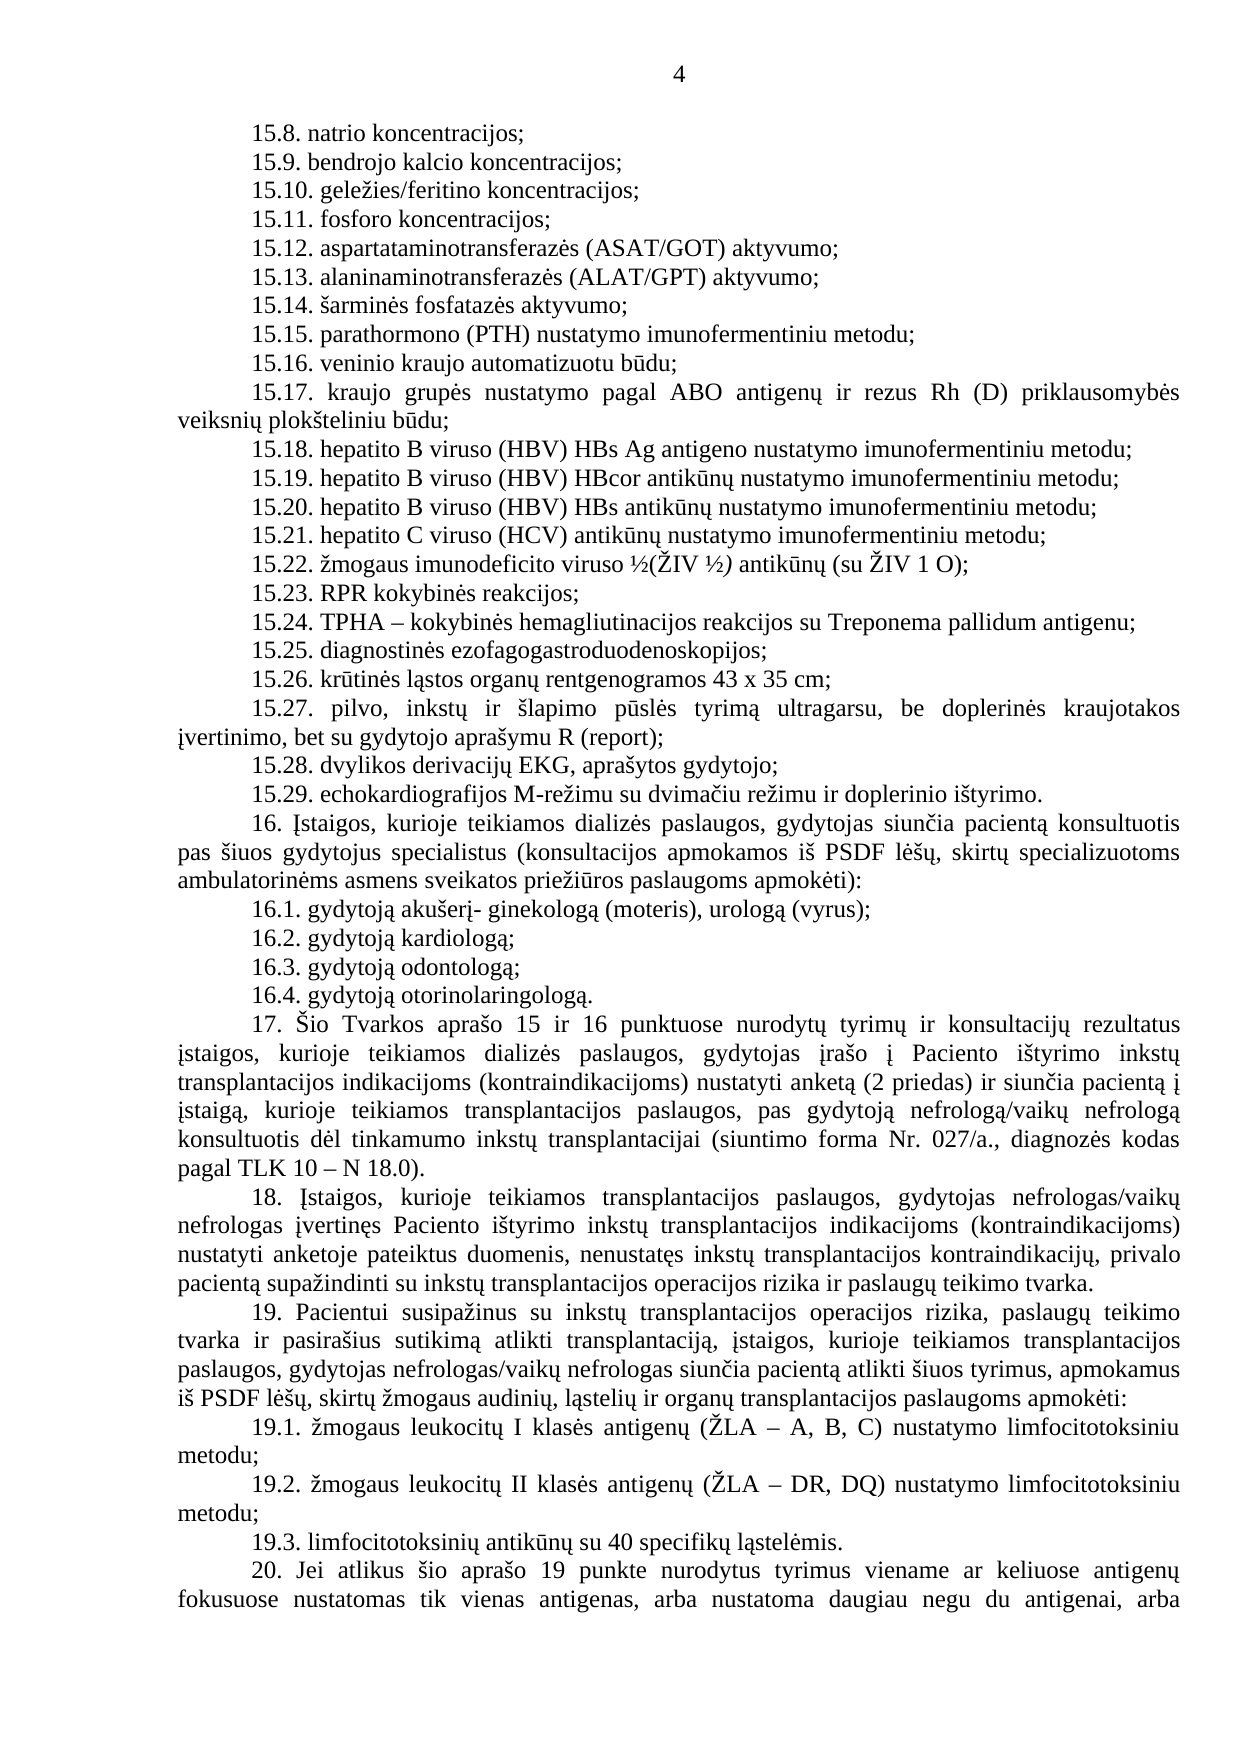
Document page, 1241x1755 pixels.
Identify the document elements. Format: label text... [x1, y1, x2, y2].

text 16. Įstaigos, kurioje teikiamos dializės paslaugos, gydytojas siunčia pacientą konsultuotis pas šiuos gydytojus specialistus (konsultacijos apmokamos iš PSDF lėšų, skirtų specializuotoms ambulatorinėms asmens sveikatos priežiūros paslaugoms apmokėti): [177, 808, 1181, 894]
text 15.13. alaninaminotransferazės (ALAT/GPT) aktyvumo; [177, 262, 1181, 291]
text 16.2. gydytoją kardiologą; [177, 923, 1181, 952]
text 20. Jei atlikus šio aprašo 19 punkte nurodytus tyrimus viename ar keliuose antigenų fokusuose nustatomas tik vienas antigenas, arba nustatoma daugiau negu du antigenai, arba [177, 1556, 1181, 1613]
text 15.9. bendrojo kalcio koncentracijos; [177, 147, 1181, 176]
text 15.17. kraujo grupės nustatymo pagal ABO antigenų ir rezus Rh (D) priklausomybės veiksnių plokšteliniu būdu; [177, 377, 1181, 434]
text 16.1. gydytoją akušerį- ginekologą (moteris), urologą (vyrus); [177, 894, 1181, 923]
text 15.21. hepatito C viruso (HCV) antikūnų nustatymo imunofermentiniu metodu; [177, 521, 1181, 549]
text 19.1. žmogaus leukocitų I klasės antigenų (ŽLA – A, B, C) nustatymo limfocitotoksiniu metodu; [177, 1412, 1181, 1469]
text 15.24. TPHA – kokybinės hemagliutinacijos reakcijos su Treponema pallidum antigenu; [177, 607, 1181, 636]
text 15.10. geležies/feritino koncentracijos; [177, 176, 1181, 204]
text 15.8. natrio koncentracijos; [177, 118, 1181, 147]
text 15.15. parathormono (PTH) nustatymo imunofermentiniu metodu; [177, 319, 1181, 348]
text 15.28. dvylikos derivacijų EKG, aprašytos gydytojo; [177, 751, 1181, 779]
text 16.3. gydytoją odontologą; [177, 952, 1181, 981]
text 19.2. žmogaus leukocitų II klasės antigenų (ŽLA – DR, DQ) nustatymo limfocitotoksiniu metodu; [177, 1469, 1181, 1527]
text 15.25. diagnostinės ezofagogastroduodenoskopijos; [177, 636, 1181, 664]
text 15.20. hepatito B viruso (HBV) HBs antikūnų nustatymo imunofermentiniu metodu; [177, 492, 1181, 521]
text 15.29. echokardiografijos M-režimu su dvimačiu režimu ir doplerinio ištyrimo. [177, 779, 1181, 808]
text 15.23. RPR kokybinės reakcijos; [177, 578, 1181, 607]
text 15.22. žmogaus imunodeficito viruso ½(ŽIV ½) antikūnų (su ŽIV 1 O); [177, 549, 1181, 578]
text 15.12. aspartataminotransferazės (ASAT/GOT) aktyvumo; [177, 233, 1181, 262]
text 15.16. veninio kraujo automatizuotu būdu; [177, 348, 1181, 377]
text 19.3. limfocitotoksinių antikūnų su 40 specifikų ląstelėmis. [177, 1527, 1181, 1556]
text 19. Pacientui susipažinus su inkstų transplantacijos operacijos rizika, paslaugų teikimo tvarka ir pasirašius sutikimą atlikti transplantaciją, įstaigos, kurioje teikiamos transplantacijos paslaugos, gydytojas nefrologas/vaikų nefrologas siunčia pacientą atlikti šiuos tyrimus, apmokamus iš PSDF lėšų, skirtų žmogaus audinių, ląstelių ir organų transplantacijos paslaugoms apmokėti: [177, 1297, 1181, 1412]
text 17. Šio Tvarkos aprašo 15 ir 16 punktuose nurodytų tyrimų ir konsultacijų rezultatus įstaigos, kurioje teikiamos dializės paslaugos, gydytojas įrašo į Paciento ištyrimo inkstų transplantacijos indikacijoms (kontraindikacijoms) nustatyti anketą (2 priedas) ir siunčia pacientą į įstaigą, kurioje teikiamos transplantacijos paslaugos, pas gydytoją nefrologą/vaikų nefrologą konsultuotis dėl tinkamumo inkstų transplantacijai (siuntimo forma Nr. 027/a., diagnozės kodas pagal TLK 10 – N 18.0). [177, 1009, 1181, 1182]
text 15.26. krūtinės ląstos organų rentgenogramos 43 x 35 cm; [177, 664, 1181, 693]
text 15.14. šarminės fosfatazės aktyvumo; [177, 291, 1181, 319]
text 18. Įstaigos, kurioje teikiamos transplantacijos paslaugos, gydytojas nefrologas/vaikų nefrologas įvertinęs Paciento ištyrimo inkstų transplantacijos indikacijoms (kontraindikacijoms) nustatyti anketoje pateiktus duomenis, nenustatęs inkstų transplantacijos kontraindikacijų, privalo pacientą supažindinti su inkstų transplantacijos operacijos rizika ir paslaugų teikimo tvarka. [177, 1182, 1181, 1297]
text 15.11. fosforo koncentracijos; [177, 204, 1181, 233]
text 15.19. hepatito B viruso (HBV) HBcor antikūnų nustatymo imunofermentiniu metodu; [177, 463, 1181, 492]
text 15.27. pilvo, inkstų ir šlapimo pūslės tyrimą ultragarsu, be doplerinės kraujotakos įvertinimo, bet su gydytojo aprašymu R (report); [177, 693, 1181, 751]
text 15.18. hepatito B viruso (HBV) HBs Ag antigeno nustatymo imunofermentiniu metodu; [177, 434, 1181, 463]
text 16.4. gydytoją otorinolaringologą. [177, 981, 1181, 1009]
